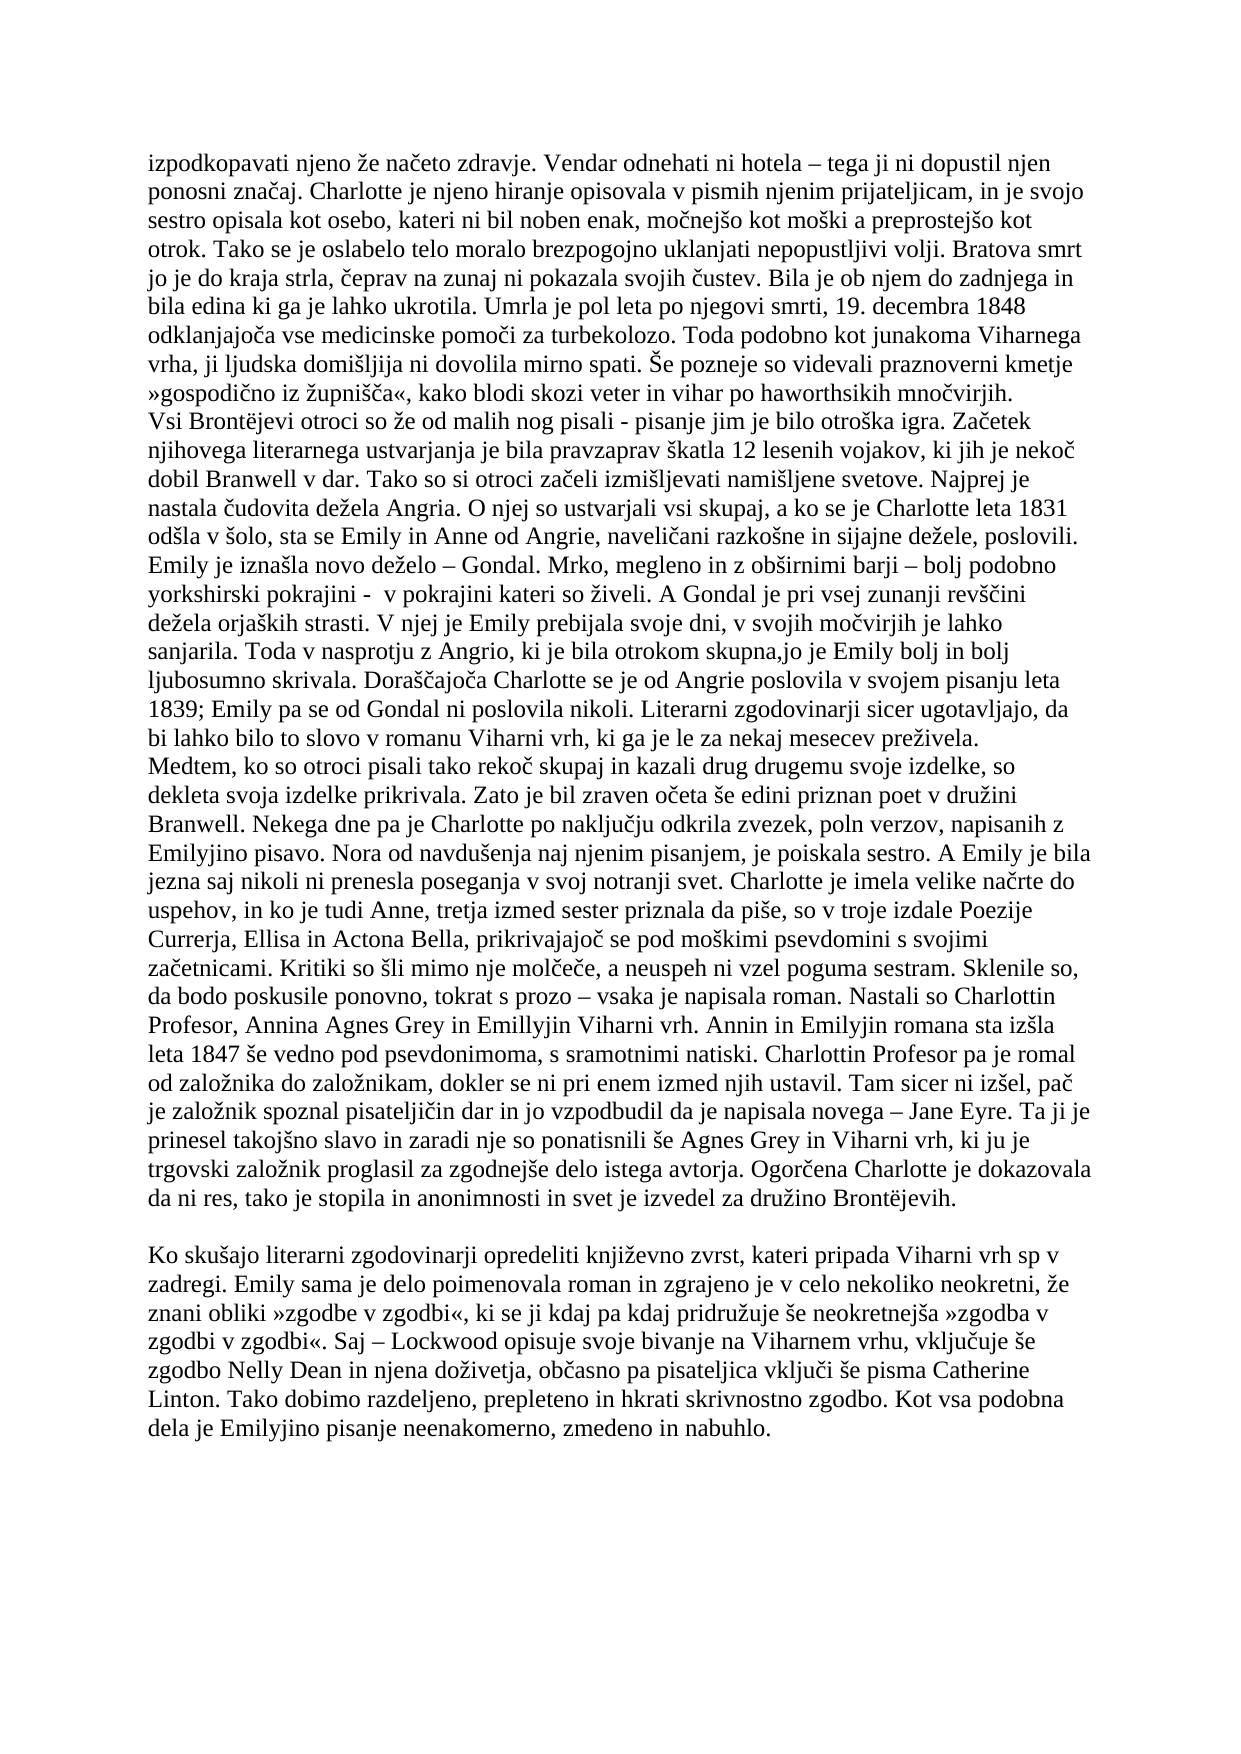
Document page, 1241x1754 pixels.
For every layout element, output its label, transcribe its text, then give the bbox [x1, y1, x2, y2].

text izpodkopavati njeno že načeto zdravje. Vendar odnehati ni hotela – tega ji ni dopustil njen ponosni značaj. Charlotte je njeno hiranje opisovala v pismih njenim prijateljicam, in je svojo sestro opisala kot osebo, kateri ni bil noben enak, močnejšo kot moški a preprostejšo kot otrok. Tako se je oslabelo telo moralo brezpogojno uklanjati nepopustljivi volji. Bratova smrt jo je do kraja strla, čeprav na zunaj ni pokazala svojih čustev. Bila je ob njem do zadnjega in bila edina ki ga je lahko ukrotila. Umrla je pol leta po njegovi smrti, 19. decembra 1848 odklanjajoča vse medicinske pomoči za turbekolozo. Toda podobno kot junakoma Viharnega vrha, ji ljudska domišljija ni dovolila mirno spati. Še pozneje so videvali praznoverni kmetje »gospodično iz župnišča«, kako blodi skozi veter in vihar po haworthsikih mnočvirjih. [148, 148, 1093, 406]
text Medtem, ko so otroci pisali tako rekoč skupaj in kazali drug drugemu svoje izdelke, so dekleta svoja izdelke prikrivala. Zato je bil zraven očeta še edini priznan poet v družini Branwell. Nekega dne pa je Charlotte po naključju odkrila zvezek, poln verzov, napisanih z Emilyjino pisavo. Nora od navdušenja naj njenim pisanjem, je poiskala sestro. A Emily je bila jezna saj nikoli ni prenesla poseganja v svoj notranji svet. Charlotte je imela velike načrte do uspehov, in ko je tudi Anne, tretja izmed sester priznala da piše, so v troje izdale Poezije Currerja, Ellisa in Actona Bella, prikrivajajoč se pod moškimi psevdomini s svojimi začetnicami. Kritiki so šli mimo nje molčeče, a neuspeh ni vzel poguma sestram. Sklenile so, da bodo poskusile ponovno, tokrat s prozo – vsaka je napisala roman. Nastali so Charlottin Profesor, Annina Agnes Grey in Emillyjin Viharni vrh. Annin in Emilyjin romana sta izšla leta 1847 še vedno pod psevdonimoma, s sramotnimi natiski. Charlottin Profesor pa je romal od založnika do založnikam, dokler se ni pri enem izmed njih ustavil. Tam sicer ni izšel, pač je založnik spoznal pisateljičin dar in jo vzpodbudil da je napisala novega – Jane Eyre. Ta ji je prinesel takojšno slavo in zaradi nje so ponatisnili še Agnes Grey in Viharni vrh, ki ju je trgovski založnik proglasil za zgodnejše delo istega avtorja. Ogorčena Charlotte je dokazovala da ni res, tako je stopila in anonimnosti in svet je izvedel za družino Brontëjevih. [148, 751, 1093, 1211]
text Vsi Brontëjevi otroci so že od malih nog pisali - pisanje jim je bilo otroška igra. Začetek njihovega literarnega ustvarjanja je bila pravzaprav škatla 12 lesenih vojakov, ki jih je nekoč dobil Branwell v dar. Tako so si otroci začeli izmišljevati namišljene svetove. Najprej je nastala čudovita dežela Angria. O njej so ustvarjali vsi skupaj, a ko se je Charlotte leta 1831 odšla v šolo, sta se Emily in Anne od Angrie, naveličani razkošne in sijajne dežele, poslovili. Emily je iznašla novo deželo – Gondal. Mrko, megleno in z obširnimi barji – bolj podobno yorkshirski pokrajini - v pokrajini kateri so živeli. A Gondal je pri vsej zunanji revščini dežela orjaških strasti. V njej je Emily prebijala svoje dni, v svojih močvirjih je lahko sanjarila. Toda v nasprotju z Angrio, ki je bila otrokom skupna,jo je Emily bolj in bolj ljubosumno skrivala. Doraščajoča Charlotte se je od Angrie poslovila v svojem pisanju leta 1839; Emily pa se od Gondal ni poslovila nikoli. Literarni zgodovinarji sicer ugotavljajo, da bi lahko bilo to slovo v romanu Viharni vrh, ki ga je le za nekaj mesecev preživela. [148, 406, 1093, 751]
text Ko skušajo literarni zgodovinarji opredeliti književno zvrst, kateri pripada Viharni vrh sp v zadregi. Emily sama je delo poimenovala roman in zgrajeno je v celo nekoliko neokretni, že znani obliki »zgodbe v zgodbi«, ki se ji kdaj pa kdaj pridružuje še neokretnejša »zgodba v zgodbi v zgodbi«. Saj – Lockwood opisuje svoje bivanje na Viharnem vrhu, vključuje še zgodbo Nelly Dean in njena doživetja, občasno pa pisateljica vključi še pisma Catherine Linton. Tako dobimo razdeljeno, prepleteno in hkrati skrivnostno zgodbo. Kot vsa podobna dela je Emilyjino pisanje neenakomerno, zmedeno in nabuhlo. [148, 1240, 1093, 1441]
